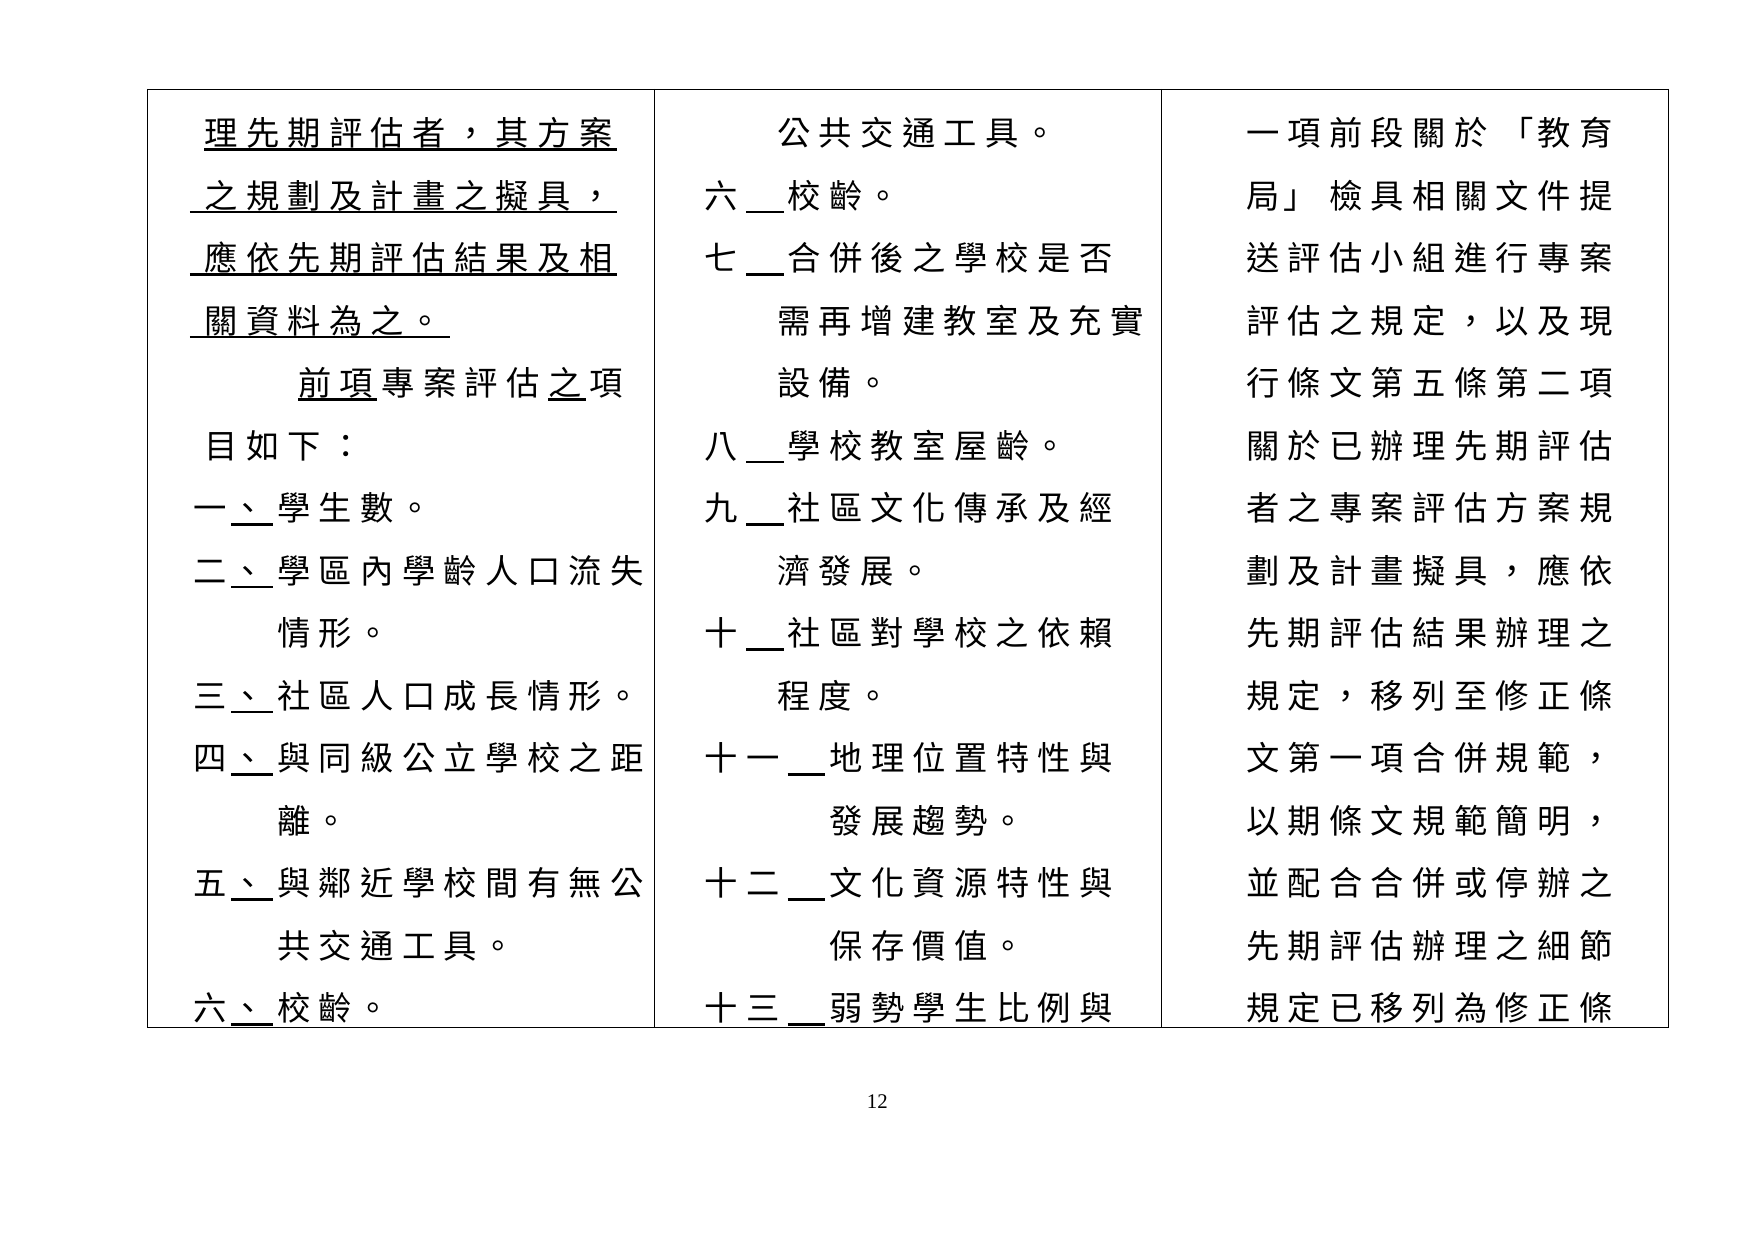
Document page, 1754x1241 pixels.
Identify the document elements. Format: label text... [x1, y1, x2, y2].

table_cell 理先期評估者，其方案之規劃及計畫之擬具，應依先期評估結果及相關資料為之。 前項專案評估之項目如下： 一、學生數。 二、學區內學齡人口流失情形。 三、社區人口成長情形。 四、與同級公立學校之距離。 五、與鄰近學校間有無公共交通工具。 六、校齡。 [148, 90, 654, 1027]
table_cell 公共交通工具。 六 校齡。 七 合併後之學校是否需再增建教室及充實設備。 八 學校教室屋齡。 九 社區文化傳承及經濟發展。 十 社區對學校之依賴程度。 十一 地理位置特性與發展趨勢。 十二 文化資源特性與保存價值。 十三 弱勢學生比例與 [655, 90, 1161, 1027]
table_cell 一項前段關於「教育局」檢具相關文件提送評估小組進行專案評估之規定，以及現行條文第五條第二項關於已辦理先期評估者之專案評估方案規劃及計畫擬具，應依先期評估結果辦理之規定，移列至修正條文第一項合併規範，以期條文規範簡明，並配合合併或停辦之先期評估辦理之細節規定已移列為修正條 [1162, 90, 1668, 1027]
